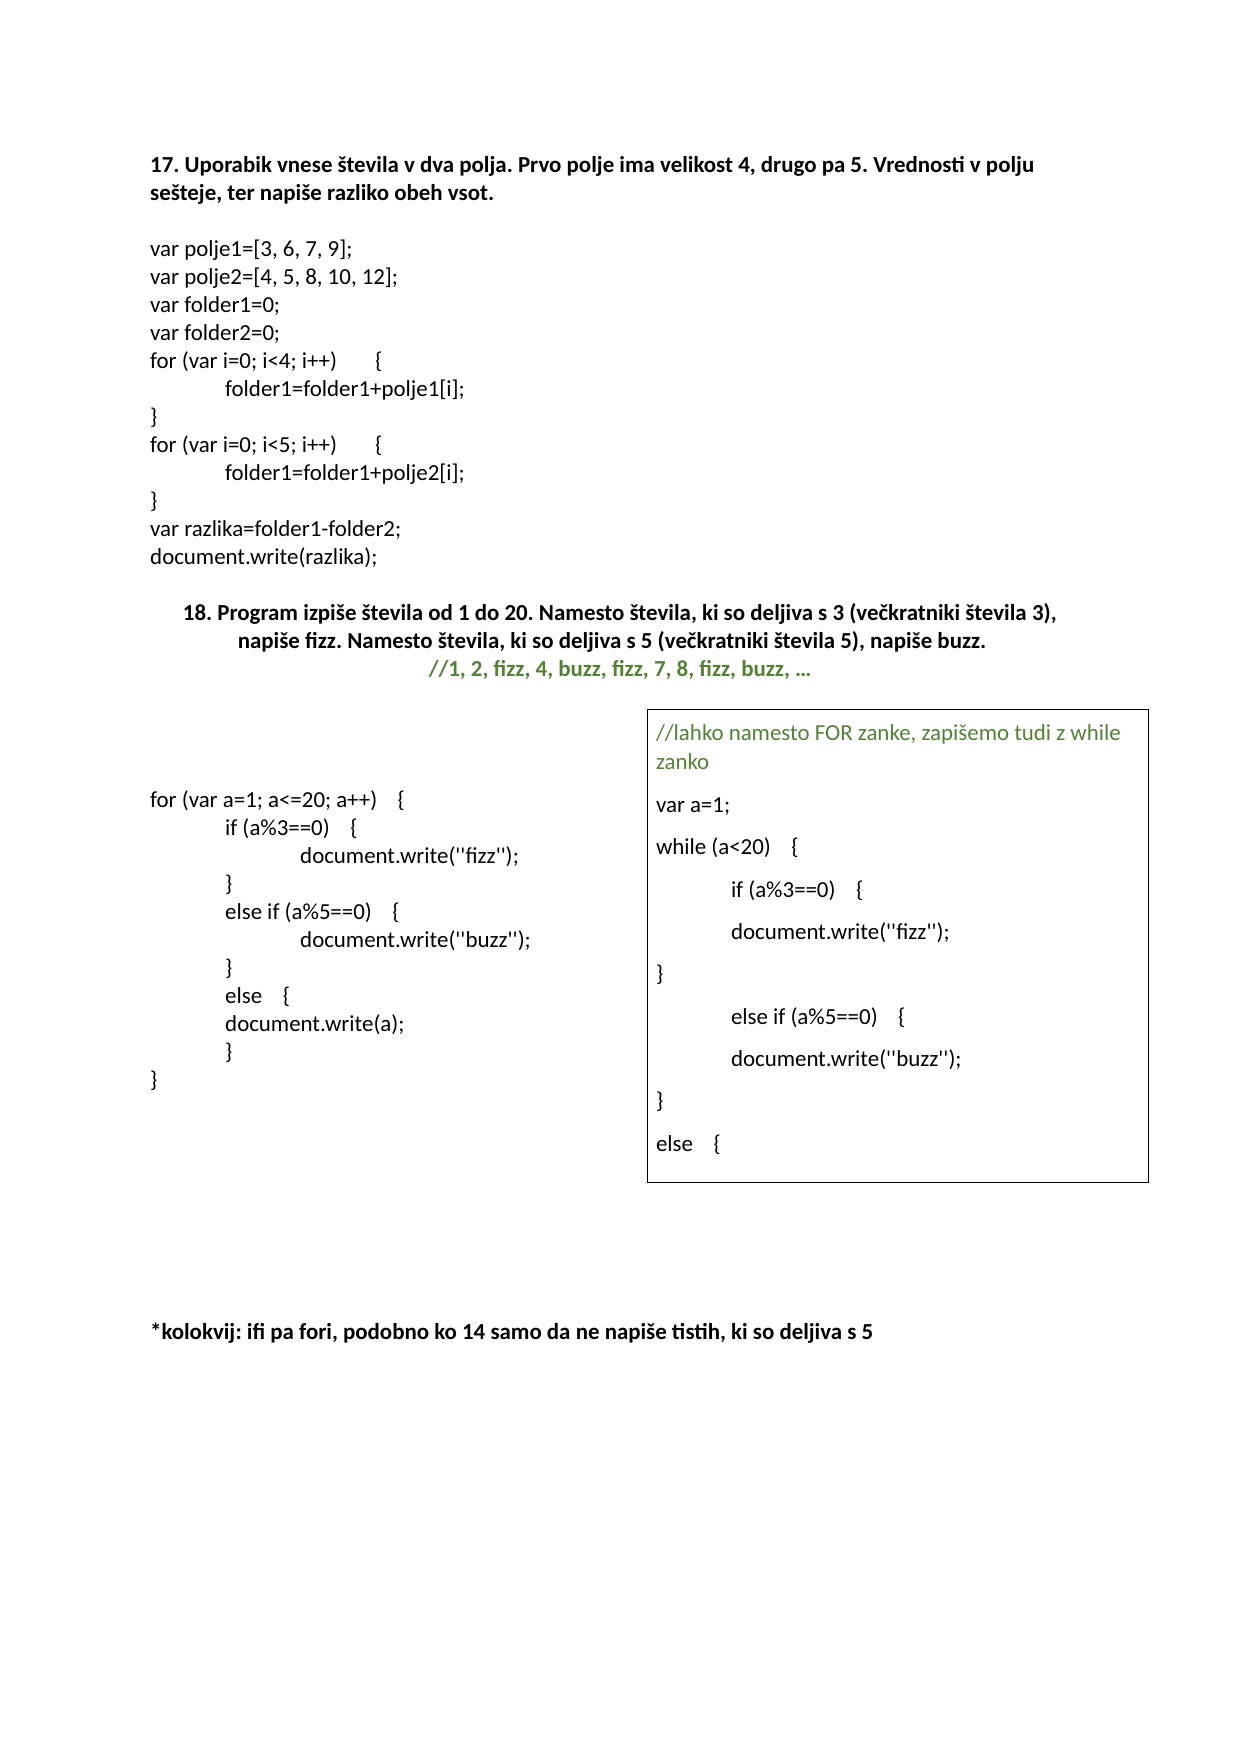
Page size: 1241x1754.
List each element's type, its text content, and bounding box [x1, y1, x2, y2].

text else { [656, 1129, 1139, 1157]
text 18. Program izpiše števila od 1 do 20. Namesto števila, ki so deljiva s 3 (večkratniki števila 3), napiše fizz. Namesto števila, ki so deljiva s 5 (večkratniki števila 5), napiše buzz. //1, 2, fizz, 4, buzz, fizz, 7, 8, fizz, buzz, … [150, 598, 1090, 682]
text var a=1; [656, 790, 1139, 818]
text } [150, 402, 1090, 430]
text } [225, 1037, 647, 1065]
text else if (a%5==0) { [656, 1002, 1139, 1030]
text document.write(''buzz''); [150, 925, 647, 953]
text document.write(razlika); [150, 542, 1090, 570]
text for (var a=1; a<=20; a++) { [150, 785, 647, 813]
text var polje2=[4, 5, 8, 10, 12]; [150, 262, 1090, 290]
text var folder1=0; [150, 290, 1090, 318]
text } [656, 1087, 1139, 1115]
text else { [150, 981, 647, 1009]
text } [150, 486, 1090, 514]
text if (a%3==0) { [656, 875, 1139, 903]
text document.write(''fizz''); [150, 841, 647, 869]
text document.write(''buzz''); [656, 1044, 1139, 1072]
text } [656, 959, 1139, 987]
text for (var i=0; i<5; i++) { [150, 430, 1090, 458]
text } [150, 1065, 647, 1093]
text var polje1=[3, 6, 7, 9]; [150, 234, 1090, 262]
text if (a%3==0) { [150, 813, 647, 841]
text folder1=folder1+polje2[i]; [150, 458, 1090, 486]
text while (a<20) { [656, 832, 1139, 860]
text for (var i=0; i<4; i++) { [150, 346, 1090, 374]
text else if (a%5==0) { [150, 897, 647, 925]
text var folder2=0; [150, 318, 1090, 346]
text *kolokvij: ifi pa fori, podobno ko 14 samo da ne napiše tistih, ki so deljiva s 5 [150, 1317, 1090, 1345]
text //lahko namesto FOR zanke, zapišemo tudi z while zanko [656, 718, 1139, 776]
text document.write(a); [225, 1009, 647, 1037]
text } [150, 953, 647, 981]
text folder1=folder1+polje1[i]; [150, 374, 1090, 402]
text 17. Uporabik vnese števila v dva polja. Prvo polje ima velikost 4, drugo pa 5. Vrednosti v polju sešteje, ter napiše razliko obeh vsot. [150, 150, 1090, 206]
text } [150, 869, 647, 897]
text document.write(''fizz''); [656, 917, 1139, 945]
text var razlika=folder1-folder2; [150, 514, 1090, 542]
